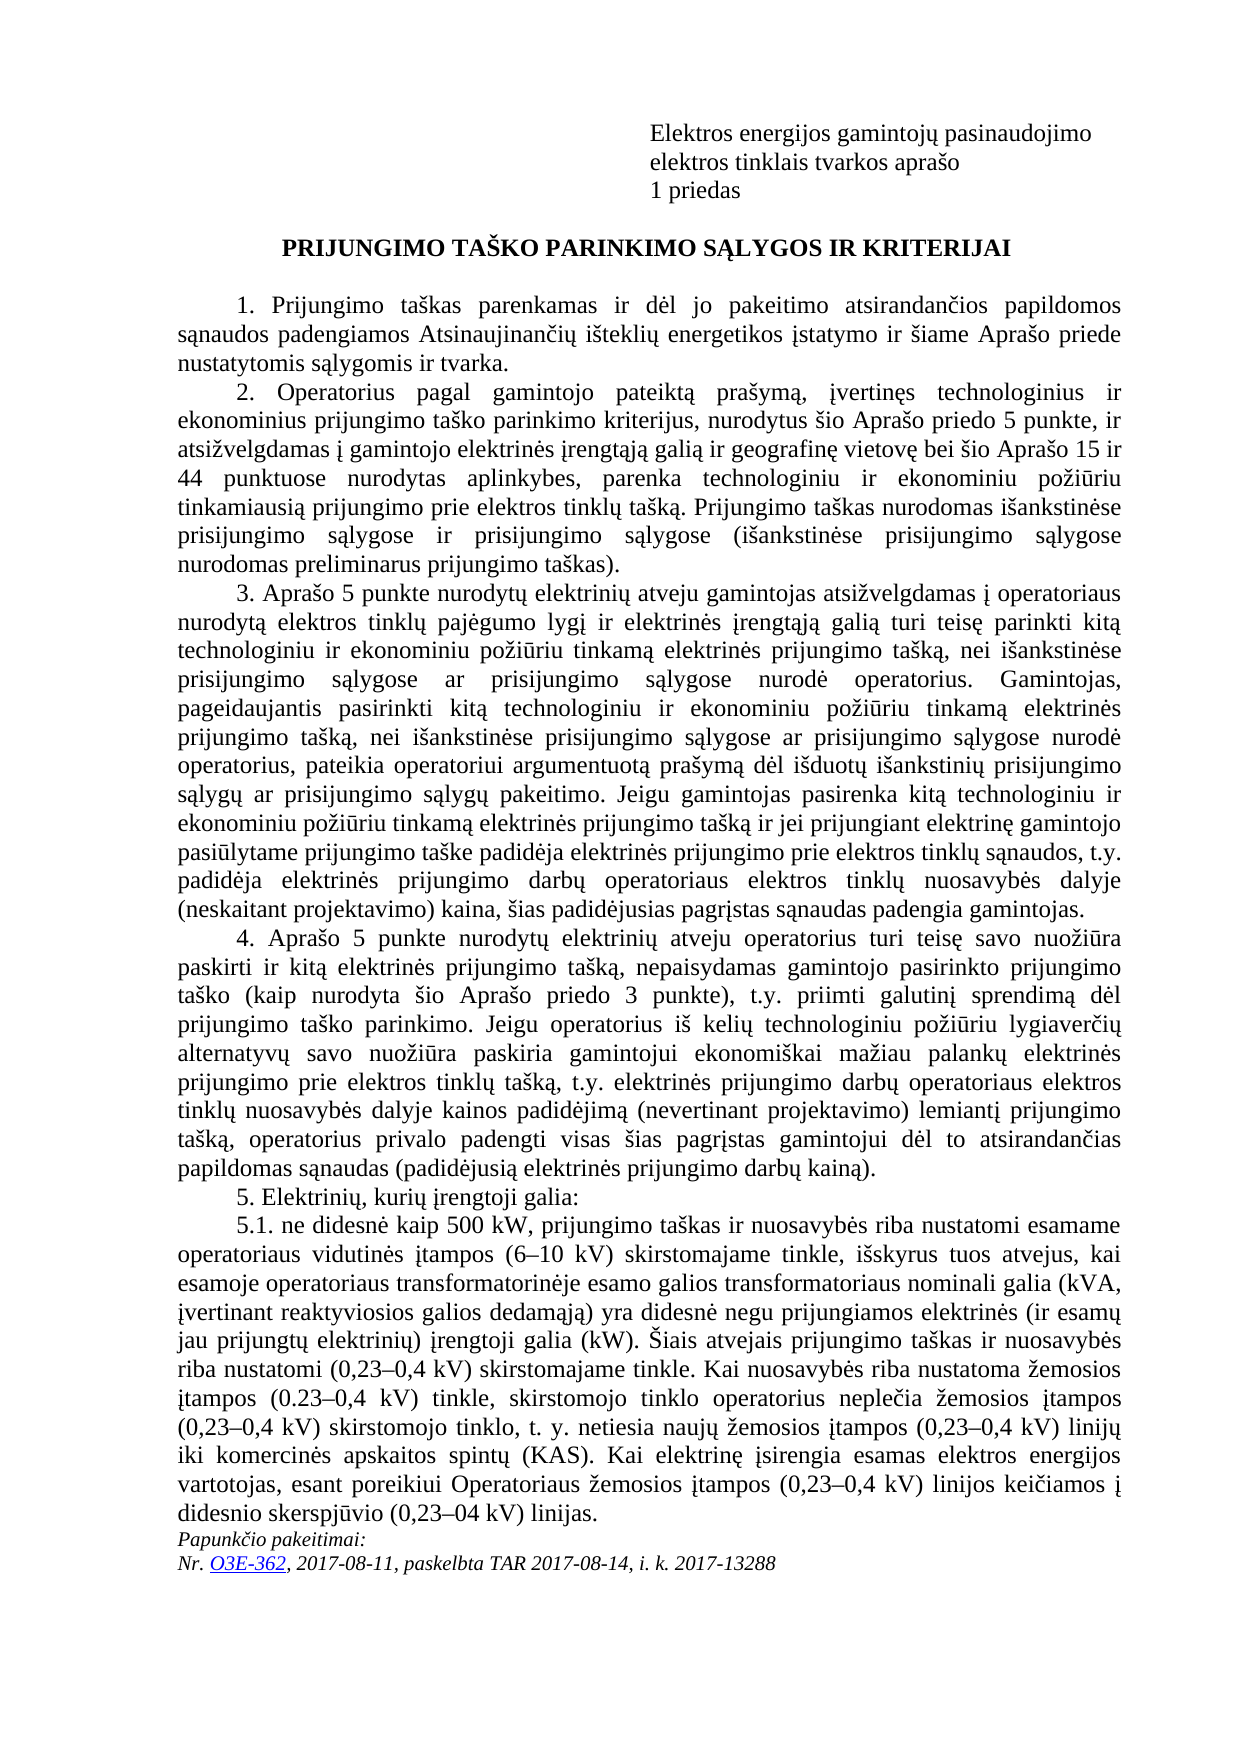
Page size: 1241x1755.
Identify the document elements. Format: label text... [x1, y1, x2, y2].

text 5. Elektrinių, kurių įrengtoji galia: [177, 1182, 1122, 1211]
text Papunkčio pakeitimai: [177, 1527, 1122, 1551]
text elektros tinklais tvarkos aprašo [649, 147, 1122, 176]
text 4. Aprašo 5 punkte nurodytų elektrinių atveju operatorius turi teisę savo nuožiūra paskirti ir kitą elektrinės prijungimo tašką, nepaisydamas gamintojo pasirinkto prijungimo taško (kaip nurodyta šio Aprašo priedo 3 punkte), t.y. priimti galutinį sprendimą dėl prijungimo taško parinkimo. Jeigu operatorius iš kelių technologiniu požiūriu lygiaverčių alternatyvų savo nuožiūra paskiria gamintojui ekonomiškai mažiau palankų elektrinės prijungimo prie elektros tinklų tašką, t.y. elektrinės prijungimo darbų operatoriaus elektros tinklų nuosavybės dalyje kainos padidėjimą (nevertinant projektavimo) lemiantį prijungimo tašką, operatorius privalo padengti visas šias pagrįstas gamintojui dėl to atsirandančias papildomas sąnaudas (padidėjusią elektrinės prijungimo darbų kainą). [177, 923, 1122, 1182]
text Elektros energijos gamintojų pasinaudojimo [649, 118, 1122, 147]
text PRIJUNGIMO TAŠKO PARINKIMO SĄLYGOS IR KRITERIJAI [177, 233, 1122, 262]
text 5.1. ne didesnė kaip 500 kW, prijungimo taškas ir nuosavybės riba nustatomi esamame operatoriaus vidutinės įtampos (6–10 kV) skirstomajame tinkle, išskyrus tuos atvejus, kai esamoje operatoriaus transformatorinėje esamo galios transformatoriaus nominali galia (kVA, įvertinant reaktyviosios galios dedamąją) yra didesnė negu prijungiamos elektrinės (ir esamų jau prijungtų elektrinių) įrengtoji galia (kW). Šiais atvejais prijungimo taškas ir nuosavybės riba nustatomi (0,23–0,4 kV) skirstomajame tinkle. Kai nuosavybės riba nustatoma žemosios įtampos (0.23–0,4 kV) tinkle, skirstomojo tinklo operatorius neplečia žemosios įtampos (0,23–0,4 kV) skirstomojo tinklo, t. y. netiesia naujų žemosios įtampos (0,23–0,4 kV) linijų iki komercinės apskaitos spintų (KAS). Kai elektrinę įsirengia esamas elektros energijos vartotojas, esant poreikiui Operatoriaus žemosios įtampos (0,23–0,4 kV) linijos keičiamos į didesnio skerspjūvio (0,23–04 kV) linijas. [177, 1211, 1122, 1527]
text 1. Prijungimo taškas parenkamas ir dėl jo pakeitimo atsirandančios papildomos sąnaudos padengiamos Atsinaujinančių išteklių energetikos įstatymo ir šiame Aprašo priede nustatytomis sąlygomis ir tvarka. [177, 291, 1122, 377]
text 1 priedas [649, 176, 1122, 204]
text 3. Aprašo 5 punkte nurodytų elektrinių atveju gamintojas atsižvelgdamas į operatoriaus nurodytą elektros tinklų pajėgumo lygį ir elektrinės įrengtąją galią turi teisę parinkti kitą technologiniu ir ekonominiu požiūriu tinkamą elektrinės prijungimo tašką, nei išankstinėse prisijungimo sąlygose ar prisijungimo sąlygose nurodė operatorius. Gamintojas, pageidaujantis pasirinkti kitą technologiniu ir ekonominiu požiūriu tinkamą elektrinės prijungimo tašką, nei išankstinėse prisijungimo sąlygose ar prisijungimo sąlygose nurodė operatorius, pateikia operatoriui argumentuotą prašymą dėl išduotų išankstinių prisijungimo sąlygų ar prisijungimo sąlygų pakeitimo. Jeigu gamintojas pasirenka kitą technologiniu ir ekonominiu požiūriu tinkamą elektrinės prijungimo tašką ir jei prijungiant elektrinę gamintojo pasiūlytame prijungimo taške padidėja elektrinės prijungimo prie elektros tinklų sąnaudos, t.y. padidėja elektrinės prijungimo darbų operatoriaus elektros tinklų nuosavybės dalyje (neskaitant projektavimo) kaina, šias padidėjusias pagrįstas sąnaudas padengia gamintojas. [177, 578, 1122, 923]
text 2. Operatorius pagal gamintojo pateiktą prašymą, įvertinęs technologinius ir ekonominius prijungimo taško parinkimo kriterijus, nurodytus šio Aprašo priedo 5 punkte, ir atsižvelgdamas į gamintojo elektrinės įrengtąją galią ir geografinę vietovę bei šio Aprašo 15 ir 44 punktuose nurodytas aplinkybes, parenka technologiniu ir ekonominiu požiūriu tinkamiausią prijungimo prie elektros tinklų tašką. Prijungimo taškas nurodomas išankstinėse prisijungimo sąlygose ir prisijungimo sąlygose (išankstinėse prisijungimo sąlygose nurodomas preliminarus prijungimo taškas). [177, 377, 1122, 578]
text Nr. O3E-362, 2017-08-11, paskelbta TAR 2017-08-14, i. k. 2017-13288 [177, 1551, 1122, 1575]
